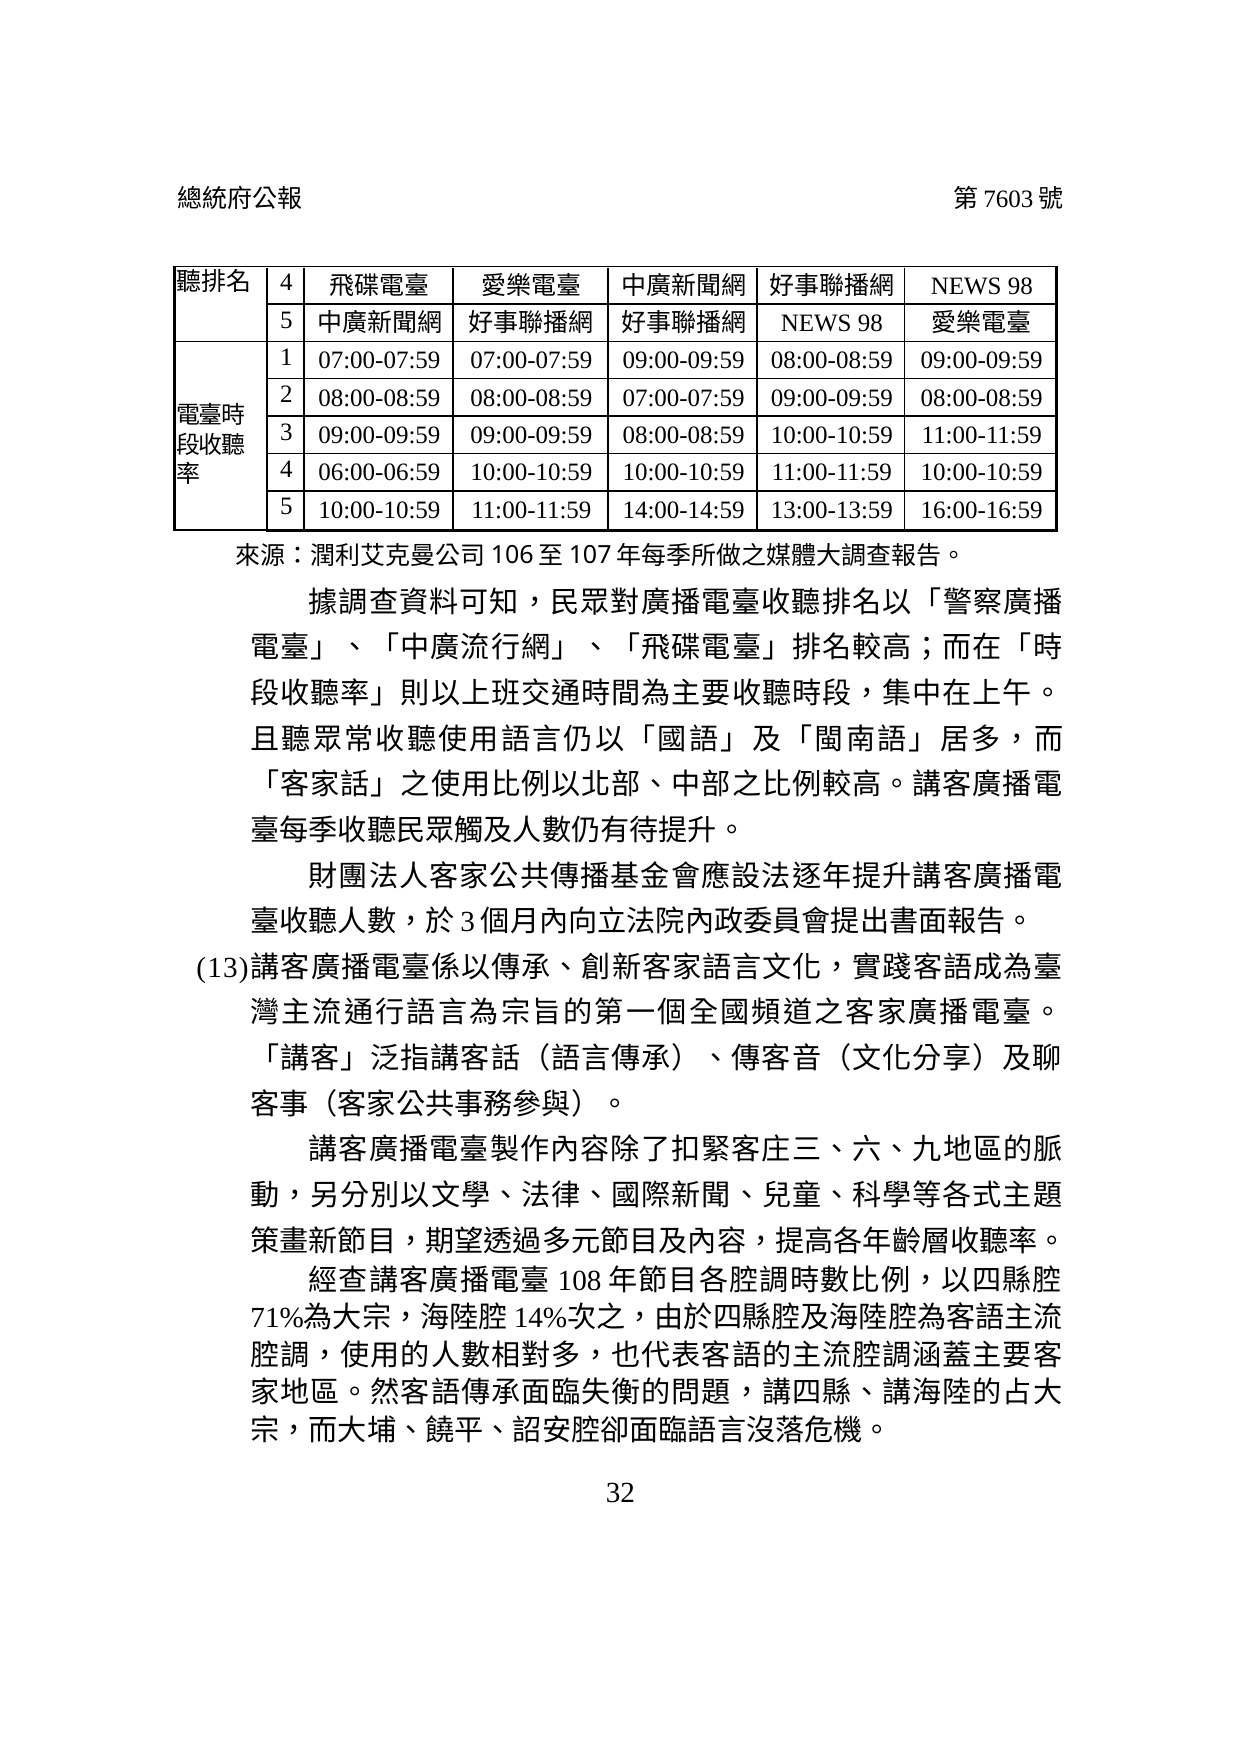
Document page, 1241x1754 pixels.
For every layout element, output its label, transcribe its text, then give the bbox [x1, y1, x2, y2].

table_cell 08:00-08:59 [454, 379, 607, 415]
table_cell 09:00-09:59 [305, 417, 452, 452]
table_cell 3 [268, 417, 303, 452]
table_cell 中廣新聞網 [305, 305, 452, 341]
table_cell 09:00-09:59 [758, 379, 904, 415]
table_cell 4 [268, 454, 303, 490]
table_cell 08:00-08:59 [305, 379, 452, 415]
text 來源：潤利艾克曼公司106至107年每季所做之媒體大調查報告。 [236, 532, 1063, 576]
text 講客廣播電臺製作內容除了扣緊客庄三、六、九地區的脈動，另分別以文學、法律、國際新聞、兒童、科學等各式主題策畫新節目，期望透過多元節目及內容，提高各年齡層收聽率。 [250, 1123, 1063, 1260]
table_cell 16:00-16:59 [905, 492, 1055, 529]
table_cell 飛碟電臺 [305, 267, 453, 303]
table_cell 10:00-10:59 [305, 492, 452, 529]
table_cell 09:00-09:59 [905, 342, 1055, 378]
table_cell 中廣新聞網 [609, 267, 757, 303]
table_cell 11:00-11:59 [454, 492, 607, 529]
table_cell 好事聯播網 [454, 305, 607, 341]
table_cell 08:00-08:59 [609, 417, 756, 452]
table_cell 08:00-08:59 [758, 342, 904, 378]
table_cell 10:00-10:59 [454, 454, 607, 490]
table_cell 電臺時段收聽率 [176, 342, 266, 529]
text (13)講客廣播電臺係以傳承、創新客家語言文化，實踐客語成為臺灣主流通行語言為宗旨的第一個全國頻道之客家廣播電臺。「講客」泛指講客話（語言傳承）、傳客音（文化分享）及聊客事（客家公共事務參與）。 [196, 941, 1063, 1123]
table_cell NEWS 98 [905, 267, 1055, 303]
table_cell 06:00-06:59 [305, 454, 452, 490]
table_cell 14:00-14:59 [609, 492, 756, 529]
table_cell 07:00-07:59 [609, 379, 756, 415]
table_cell 09:00-09:59 [454, 417, 607, 452]
table_cell 11:00-11:59 [758, 454, 904, 490]
table_cell 愛樂電臺 [454, 267, 608, 303]
table_cell 好事聯播網 [609, 305, 756, 341]
table_cell 07:00-07:59 [305, 342, 452, 378]
table_cell 10:00-10:59 [609, 454, 756, 490]
table_cell 5 [268, 492, 303, 529]
table_cell 11:00-11:59 [905, 417, 1055, 452]
table_cell 13:00-13:59 [758, 492, 904, 529]
table_cell 2 [268, 379, 303, 415]
table_cell 07:00-07:59 [454, 342, 607, 378]
text 經查講客廣播電臺108年節目各腔調時數比例，以四縣腔71%為大宗，海陸腔14%次之，由於四縣腔及海陸腔為客語主流腔調，使用的人數相對多，也代表客語的主流腔調涵蓋主要客家地區。然客語傳承面臨失衡的問題，講四縣、講海陸的占大宗，而大埔、饒平、詔安腔卻面臨語言沒落危機。 [250, 1260, 1063, 1448]
table_cell 10:00-10:59 [905, 454, 1055, 490]
table_cell 愛樂電臺 [905, 305, 1055, 341]
table_cell NEWS 98 [758, 305, 904, 341]
table_cell 10:00-10:59 [758, 417, 904, 452]
text 財團法人客家公共傳播基金會應設法逐年提升講客廣播電臺收聽人數，於3個月內向立法院內政委員會提出書面報告。 [250, 849, 1063, 941]
table_cell 4 [268, 267, 304, 303]
table_cell 1 [268, 342, 303, 378]
table_cell 08:00-08:59 [905, 379, 1055, 415]
table_cell 好事聯播網 [758, 267, 904, 303]
table_cell 5 [268, 305, 303, 341]
text 據調查資料可知，民眾對廣播電臺收聽排名以「警察廣播電臺」、「中廣流行網」、「飛碟電臺」排名較高；而在「時段收聽率」則以上班交通時間為主要收聽時段，集中在上午。且聽眾常收聽使用語言仍以「國語」及「閩南語」居多，而「客家話」之使用比例以北部、中部之比例較高。講客廣播電臺每季收聽民眾觸及人數仍有待提升。 [250, 576, 1063, 849]
table_cell 09:00-09:59 [609, 342, 756, 378]
table_cell 聽排名 [176, 267, 267, 341]
